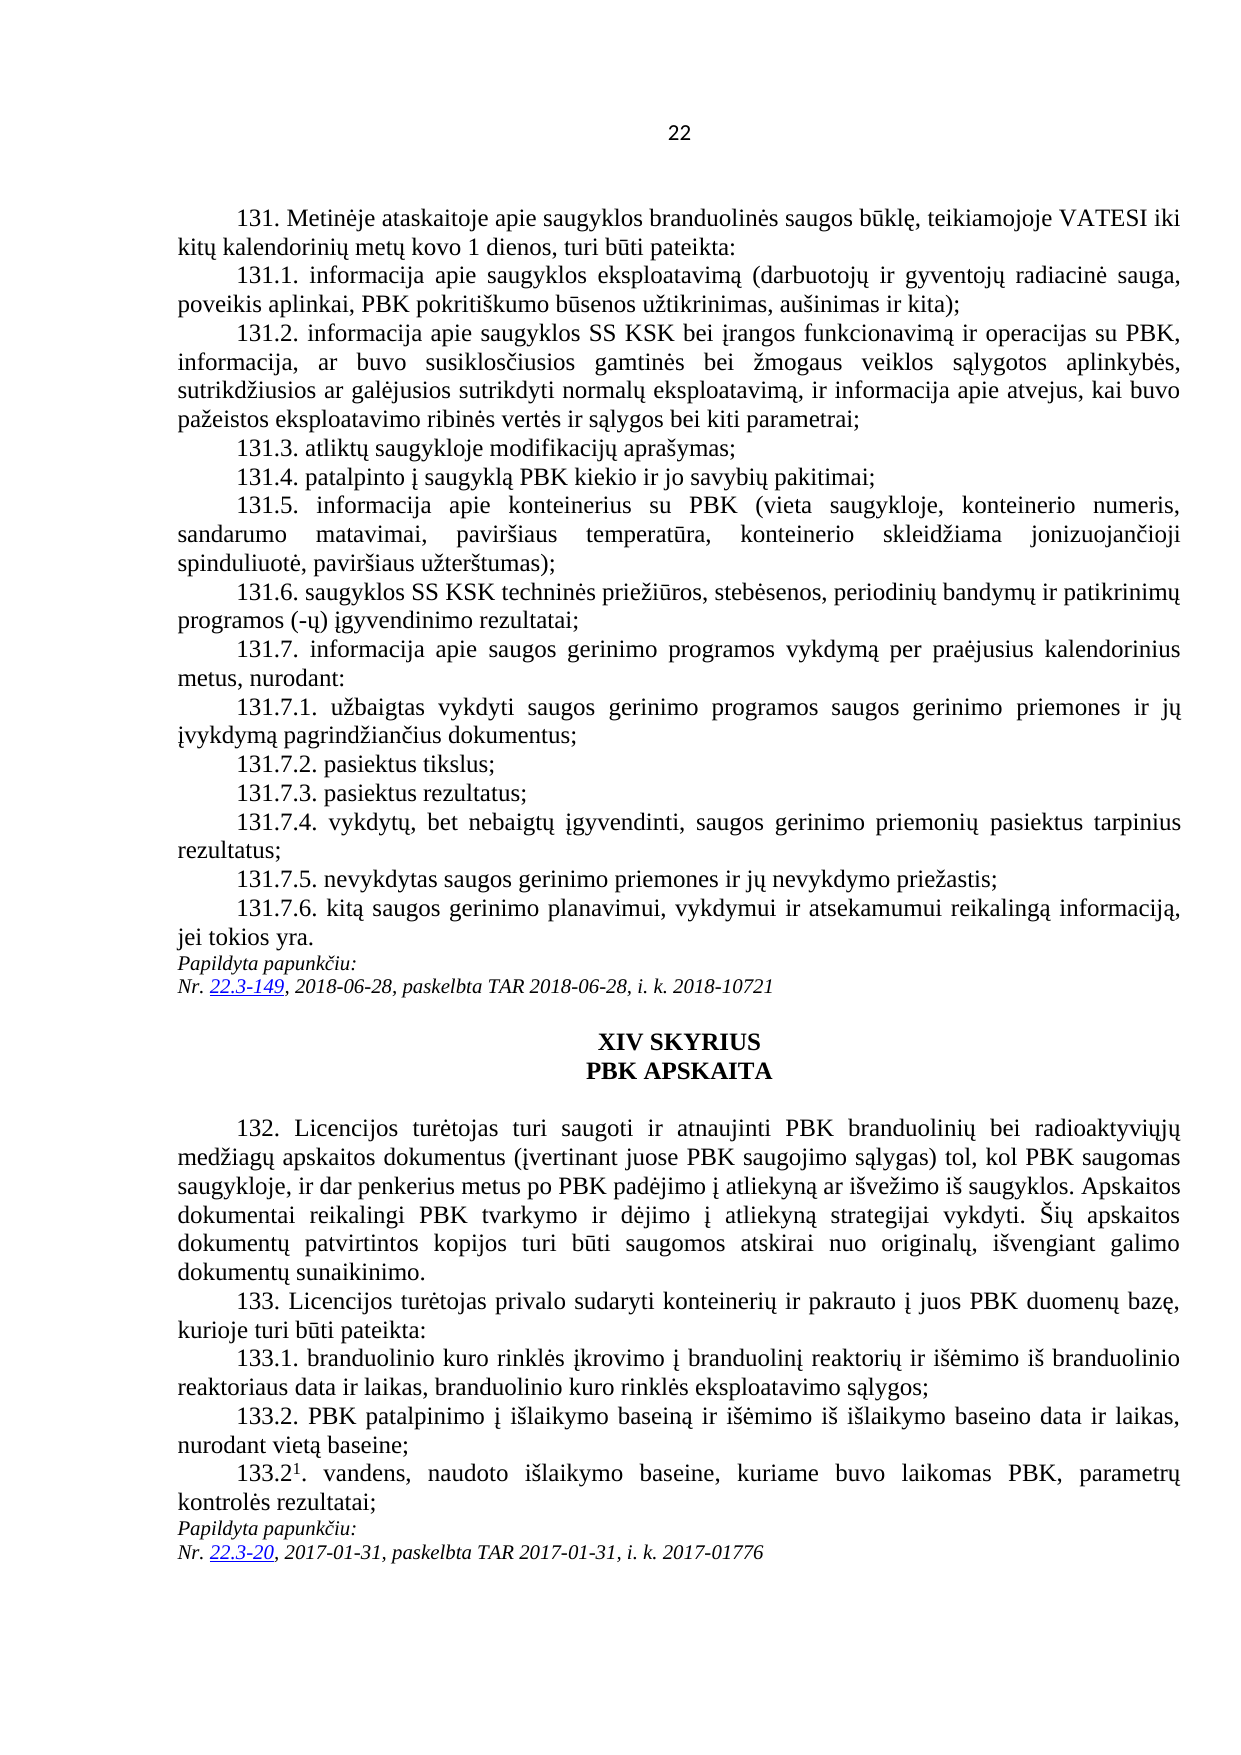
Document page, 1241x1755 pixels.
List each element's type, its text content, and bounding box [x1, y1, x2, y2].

text 131.7.5. nevykdytas saugos gerinimo priemones ir jų nevykdymo priežastis; [177, 864, 1181, 893]
text 131.7. informacija apie saugos gerinimo programos vykdymą per praėjusius kalendorinius metus, nurodant: [177, 634, 1181, 692]
text 133.21. vandens, naudoto išlaikymo baseine, kuriame buvo laikomas PBK, parametrų kontrolės rezultatai; [177, 1458, 1181, 1516]
text 133.2. PBK patalpinimo į išlaikymo baseiną ir išėmimo iš išlaikymo baseino data ir laikas, nurodant vietą baseine; [177, 1401, 1181, 1458]
text 132. Licencijos turėtojas turi saugoti ir atnaujinti PBK branduolinių bei radioaktyviųjų medžiagų apskaitos dokumentus (įvertinant juose PBK saugojimo sąlygas) tol, kol PBK saugomas saugykloje, ir dar penkerius metus po PBK padėjimo į atliekyną ar išvežimo iš saugyklos. Apskaitos dokumentai reikalingi PBK tvarkymo ir dėjimo į atliekyną strategijai vykdyti. Šių apskaitos dokumentų patvirtintos kopijos turi būti saugomos atskirai nuo originalų, išvengiant galimo dokumentų sunaikinimo. [177, 1113, 1181, 1286]
text 131.6. saugyklos SS KSK techninės priežiūros, stebėsenos, periodinių bandymų ir patikrinimų programos (-ų) įgyvendinimo rezultatai; [177, 577, 1181, 634]
text 131.7.3. pasiektus rezultatus; [177, 778, 1181, 807]
text PBK APSKAITA [177, 1056, 1181, 1085]
text Nr. 22.3-20, 2017-01-31, paskelbta TAR 2017-01-31, i. k. 2017-01776 [177, 1540, 1181, 1564]
text 133.1. branduolinio kuro rinklės įkrovimo į branduolinį reaktorių ir išėmimo iš branduolinio reaktoriaus data ir laikas, branduolinio kuro rinklės eksploatavimo sąlygos; [177, 1343, 1181, 1401]
text 131.5. informacija apie konteinerius su PBK (vieta saugykloje, konteinerio numeris, sandarumo matavimai, paviršiaus temperatūra, konteinerio skleidžiama jonizuojančioji spinduliuotė, paviršiaus užterštumas); [177, 490, 1181, 577]
text Papildyta papunkčiu: [177, 1516, 1181, 1540]
text 131.7.1. užbaigtas vykdyti saugos gerinimo programos saugos gerinimo priemones ir jų įvykdymą pagrindžiančius dokumentus; [177, 692, 1181, 749]
text 131. Metinėje ataskaitoje apie saugyklos branduolinės saugos būklę, teikiamojoje VATESI iki kitų kalendorinių metų kovo 1 dienos, turi būti pateikta: [177, 203, 1181, 260]
text 131.4. patalpinto į saugyklą PBK kiekio ir jo savybių pakitimai; [177, 462, 1181, 490]
text 131.7.4. vykdytų, bet nebaigtų įgyvendinti, saugos gerinimo priemonių pasiektus tarpinius rezultatus; [177, 807, 1181, 864]
text Papildyta papunkčiu: [177, 950, 1181, 974]
text 133. Licencijos turėtojas privalo sudaryti konteinerių ir pakrauto į juos PBK duomenų bazę, kurioje turi būti pateikta: [177, 1286, 1181, 1343]
text 131.7.6. kitą saugos gerinimo planavimui, vykdymui ir atsekamumui reikalingą informaciją, jei tokios yra. [177, 893, 1181, 950]
text 131.3. atliktų saugykloje modifikacijų aprašymas; [177, 433, 1181, 462]
text XIV SKYRIUS [177, 1027, 1181, 1056]
text 131.1. informacija apie saugyklos eksploatavimą (darbuotojų ir gyventojų radiacinė sauga, poveikis aplinkai, PBK pokritiškumo būsenos užtikrinimas, aušinimas ir kita); [177, 260, 1181, 318]
text 131.7.2. pasiektus tikslus; [177, 749, 1181, 778]
text 131.2. informacija apie saugyklos SS KSK bei įrangos funkcionavimą ir operacijas su PBK, informacija, ar buvo susiklosčiusios gamtinės bei žmogaus veiklos sąlygotos aplinkybės, sutrikdžiusios ar galėjusios sutrikdyti normalų eksploatavimą, ir informacija apie atvejus, kai buvo pažeistos eksploatavimo ribinės vertės ir sąlygos bei kiti parametrai; [177, 318, 1181, 433]
text Nr. 22.3-149, 2018-06-28, paskelbta TAR 2018-06-28, i. k. 2018-10721 [177, 974, 1181, 998]
